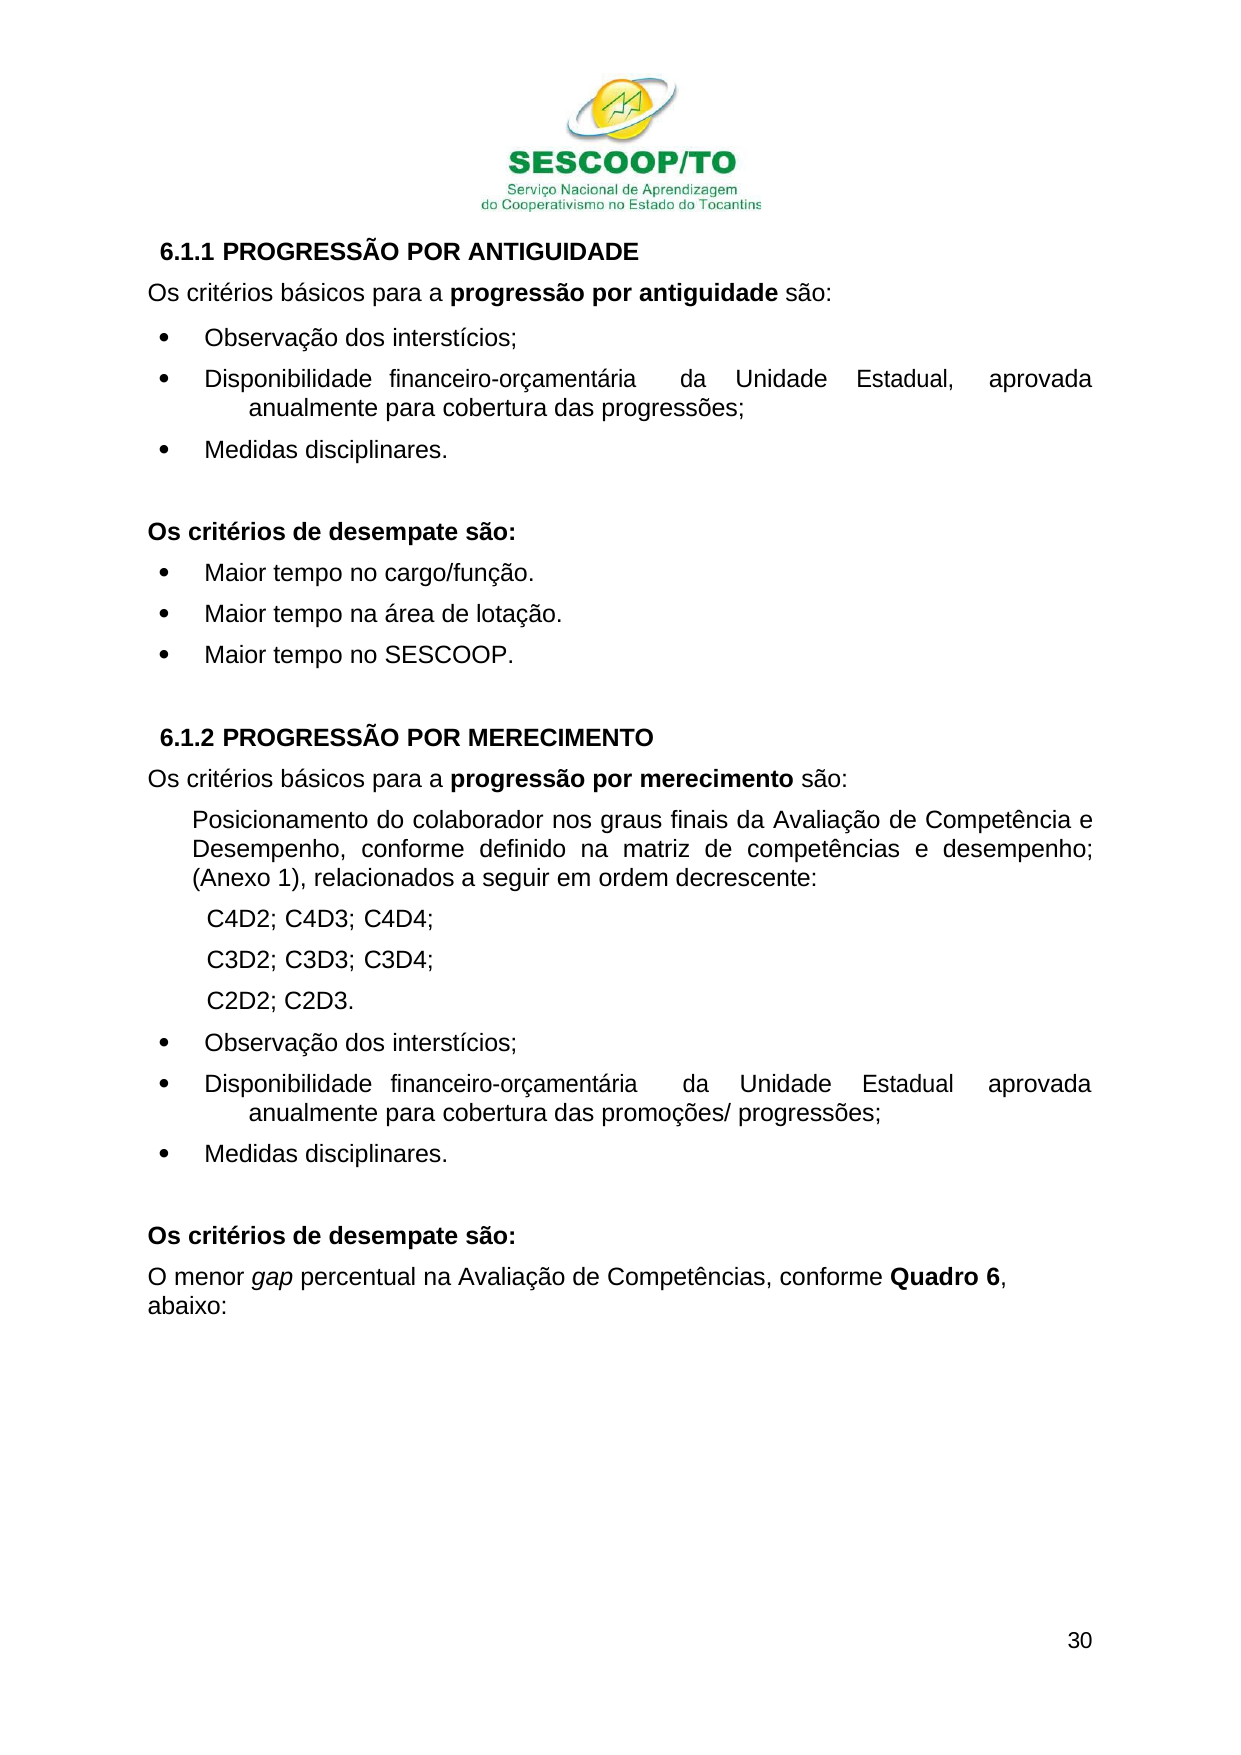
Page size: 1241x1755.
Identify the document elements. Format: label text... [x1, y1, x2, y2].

list Medidas disciplinares. [159, 1139, 1105, 1168]
subtitle Posicionamento do colaborador nos graus finais da Avaliação de Competência e Desempenho, conforme definido na matriz de competências e desempenho; (Anexo 1), relacionados a seguir em ordem decrescente: [192, 805, 1093, 892]
list Observação dos interstícios; [159, 1028, 1105, 1057]
text Os critérios de desempate são: [147, 517, 1105, 546]
list Medidas disciplinares. [159, 434, 1105, 463]
list PROGRESSÃO POR ANTIGUIDADE [159, 237, 1105, 265]
list Maior tempo no SESCOOP. [159, 640, 1105, 669]
text Os critérios básicos para a progressão por antiguidade são: [147, 278, 1105, 307]
text Os critérios básicos para a progressão por merecimento são: [147, 764, 1105, 793]
list Maior tempo no cargo/função. [159, 558, 1105, 587]
list Observação dos interstícios; [159, 323, 1105, 352]
list Disponibilidade financeiro-orçamentária da Unidade Estadual, aprovada anualmente para cobertura das progressões; [159, 364, 1093, 422]
list Disponibilidade financeiro-orçamentária da Unidade Estadual aprovada anualmente para cobertura das promoções/ progressões; [159, 1069, 1093, 1127]
text Os critérios de desempate são: [147, 1221, 1105, 1250]
list Maior tempo na área de lotação. [159, 599, 1105, 628]
text O menor gap percentual na Avaliação de Competências, conforme Quadro 6, abaixo: [147, 1262, 1081, 1320]
list PROGRESSÃO POR MERECIMENTO [159, 723, 1105, 751]
text C4D2; C4D3; C4D4; C3D2; C3D3; C3D4; C2D2; C2D3. [206, 904, 434, 1015]
